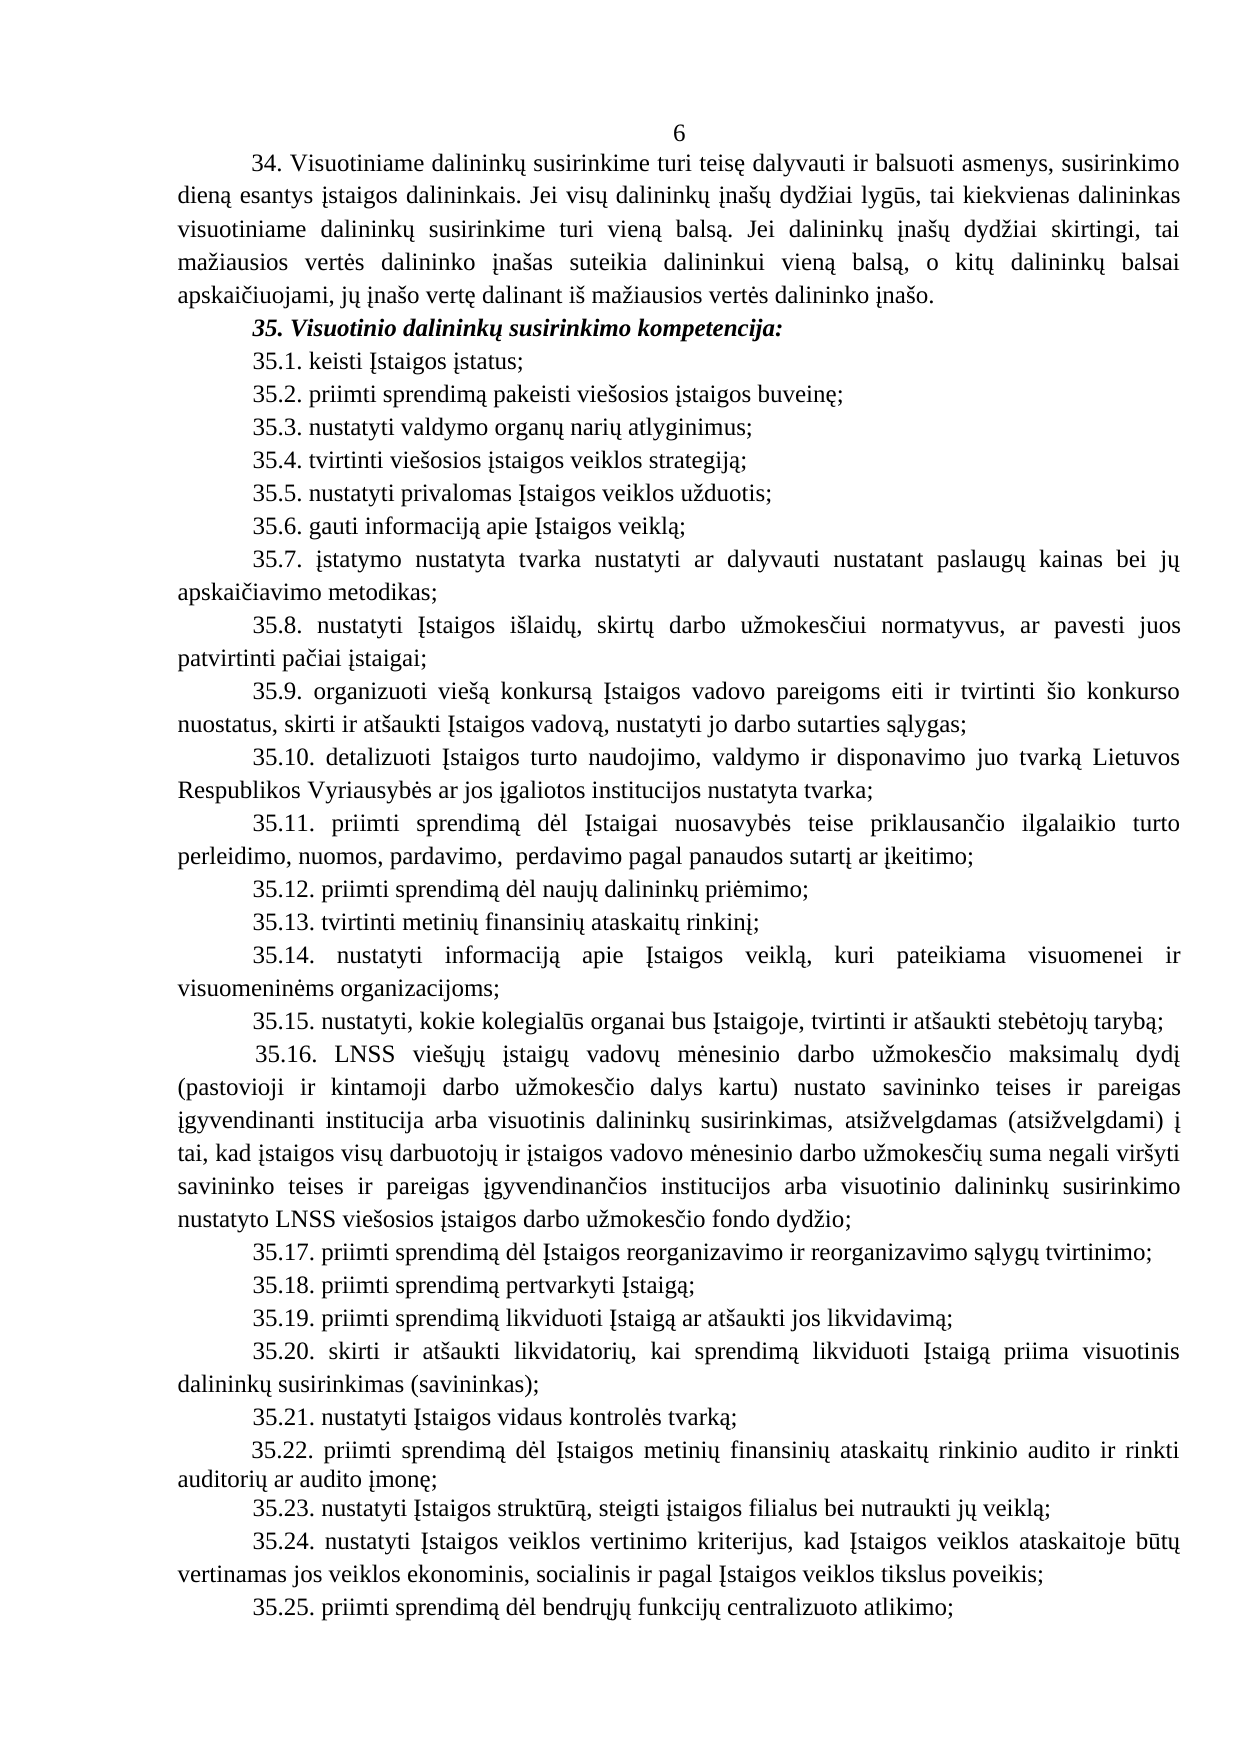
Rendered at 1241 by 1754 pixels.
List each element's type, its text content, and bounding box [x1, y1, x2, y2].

text 35.9. organizuoti viešą konkursą Įstaigos vadovo pareigoms eiti ir tvirtinti šio konkurso nuostatus, skirti ir atšaukti Įstaigos vadovą, nustatyti jo darbo sutarties sąlygas; [177, 676, 1181, 738]
text 35.1. keisti Įstaigos įstatus; [177, 346, 1181, 374]
text 35.13. tvirtinti metinių finansinių ataskaitų rinkinį; [177, 907, 1181, 936]
text 35.8. nustatyti Įstaigos išlaidų, skirtų darbo užmokesčiui normatyvus, ar pavesti juos patvirtinti pačiai įstaigai; [177, 610, 1181, 672]
text 35.14. nustatyti informaciją apie Įstaigos veiklą, kuri pateikiama visuomenei ir visuomeninėms organizacijoms; [177, 940, 1181, 1002]
text 35.15. nustatyti, kokie kolegialūs organai bus Įstaigoje, tvirtinti ir atšaukti stebėtojų tarybą; [177, 1006, 1181, 1035]
text 35.24. nustatyti Įstaigos veiklos vertinimo kriterijus, kad Įstaigos veiklos ataskaitoje būtų vertinamas jos veiklos ekonominis, socialinis ir pagal Įstaigos veiklos tikslus poveikis; [177, 1526, 1181, 1588]
text 35.12. priimti sprendimą dėl naujų dalininkų priėmimo; [177, 874, 1181, 903]
text 35.17. priimti sprendimą dėl Įstaigos reorganizavimo ir reorganizavimo sąlygų tvirtinimo; [177, 1237, 1181, 1266]
text 35.22. priimti sprendimą dėl Įstaigos metinių finansinių ataskaitų rinkinio audito ir rinkti auditorių ar audito įmonę; [177, 1435, 1181, 1493]
text 34. Visuotiniame dalininkų susirinkime turi teisę dalyvauti ir balsuoti asmenys, susirinkimo dieną esantys įstaigos dalininkais. Jei visų dalininkų įnašų dydžiai lygūs, tai kiekvienas dalininkas visuotiniame dalininkų susirinkime turi vieną balsą. Jei dalininkų įnašų dydžiai skirtingi, tai mažiausios vertės dalininko įnašas suteikia dalininkui vieną balsą, o kitų dalininkų balsai apskaičiuojami, jų įnašo vertę dalinant iš mažiausios vertės dalininko įnašo. [177, 148, 1181, 308]
text 35.21. nustatyti Įstaigos vidaus kontrolės tvarką; [177, 1402, 1181, 1431]
text 35.3. nustatyti valdymo organų narių atlyginimus; [177, 412, 1181, 441]
text 35.5. nustatyti privalomas Įstaigos veiklos užduotis; [177, 478, 1181, 507]
text 35.10. detalizuoti Įstaigos turto naudojimo, valdymo ir disponavimo juo tvarką Lietuvos Respublikos Vyriausybės ar jos įgaliotos institucijos nustatyta tvarka; [177, 742, 1181, 804]
text 35.4. tvirtinti viešosios įstaigos veiklos strategiją; [177, 445, 1181, 473]
text 35. Visuotinio dalininkų susirinkimo kompetencija: [177, 313, 1181, 341]
text 35.7. įstatymo nustatyta tvarka nustatyti ar dalyvauti nustatant paslaugų kainas bei jų apskaičiavimo metodikas; [177, 544, 1181, 606]
text 35.25. priimti sprendimą dėl bendrųjų funkcijų centralizuoto atlikimo; [177, 1592, 1181, 1621]
text 35.18. priimti sprendimą pertvarkyti Įstaigą; [177, 1270, 1181, 1299]
text 35.16. LNSS viešųjų įstaigų vadovų mėnesinio darbo užmokesčio maksimalų dydį (pastovioji ir kintamoji darbo užmokesčio dalys kartu) nustato savininko teises ir pareigas įgyvendinanti institucija arba visuotinis dalininkų susirinkimas, atsižvelgdamas (atsižvelgdami) į tai, kad įstaigos visų darbuotojų ir įstaigos vadovo mėnesinio darbo užmokesčių suma negali viršyti savininko teises ir pareigas įgyvendinančios institucijos arba visuotinio dalininkų susirinkimo nustatyto LNSS viešosios įstaigos darbo užmokesčio fondo dydžio; [177, 1039, 1181, 1233]
text 35.20. skirti ir atšaukti likvidatorių, kai sprendimą likviduoti Įstaigą priima visuotinis dalininkų susirinkimas (savininkas); [177, 1336, 1181, 1398]
text 35.6. gauti informaciją apie Įstaigos veiklą; [177, 511, 1181, 539]
text 35.2. priimti sprendimą pakeisti viešosios įstaigos buveinę; [177, 379, 1181, 407]
text 35.23. nustatyti Įstaigos struktūrą, steigti įstaigos filialus bei nutraukti jų veiklą; [177, 1493, 1181, 1522]
text 35.19. priimti sprendimą likviduoti Įstaigą ar atšaukti jos likvidavimą; [177, 1303, 1181, 1332]
text 35.11. priimti sprendimą dėl Įstaigai nuosavybės teise priklausančio ilgalaikio turto perleidimo, nuomos, pardavimo, perdavimo pagal panaudos sutartį ar įkeitimo; [177, 808, 1181, 870]
